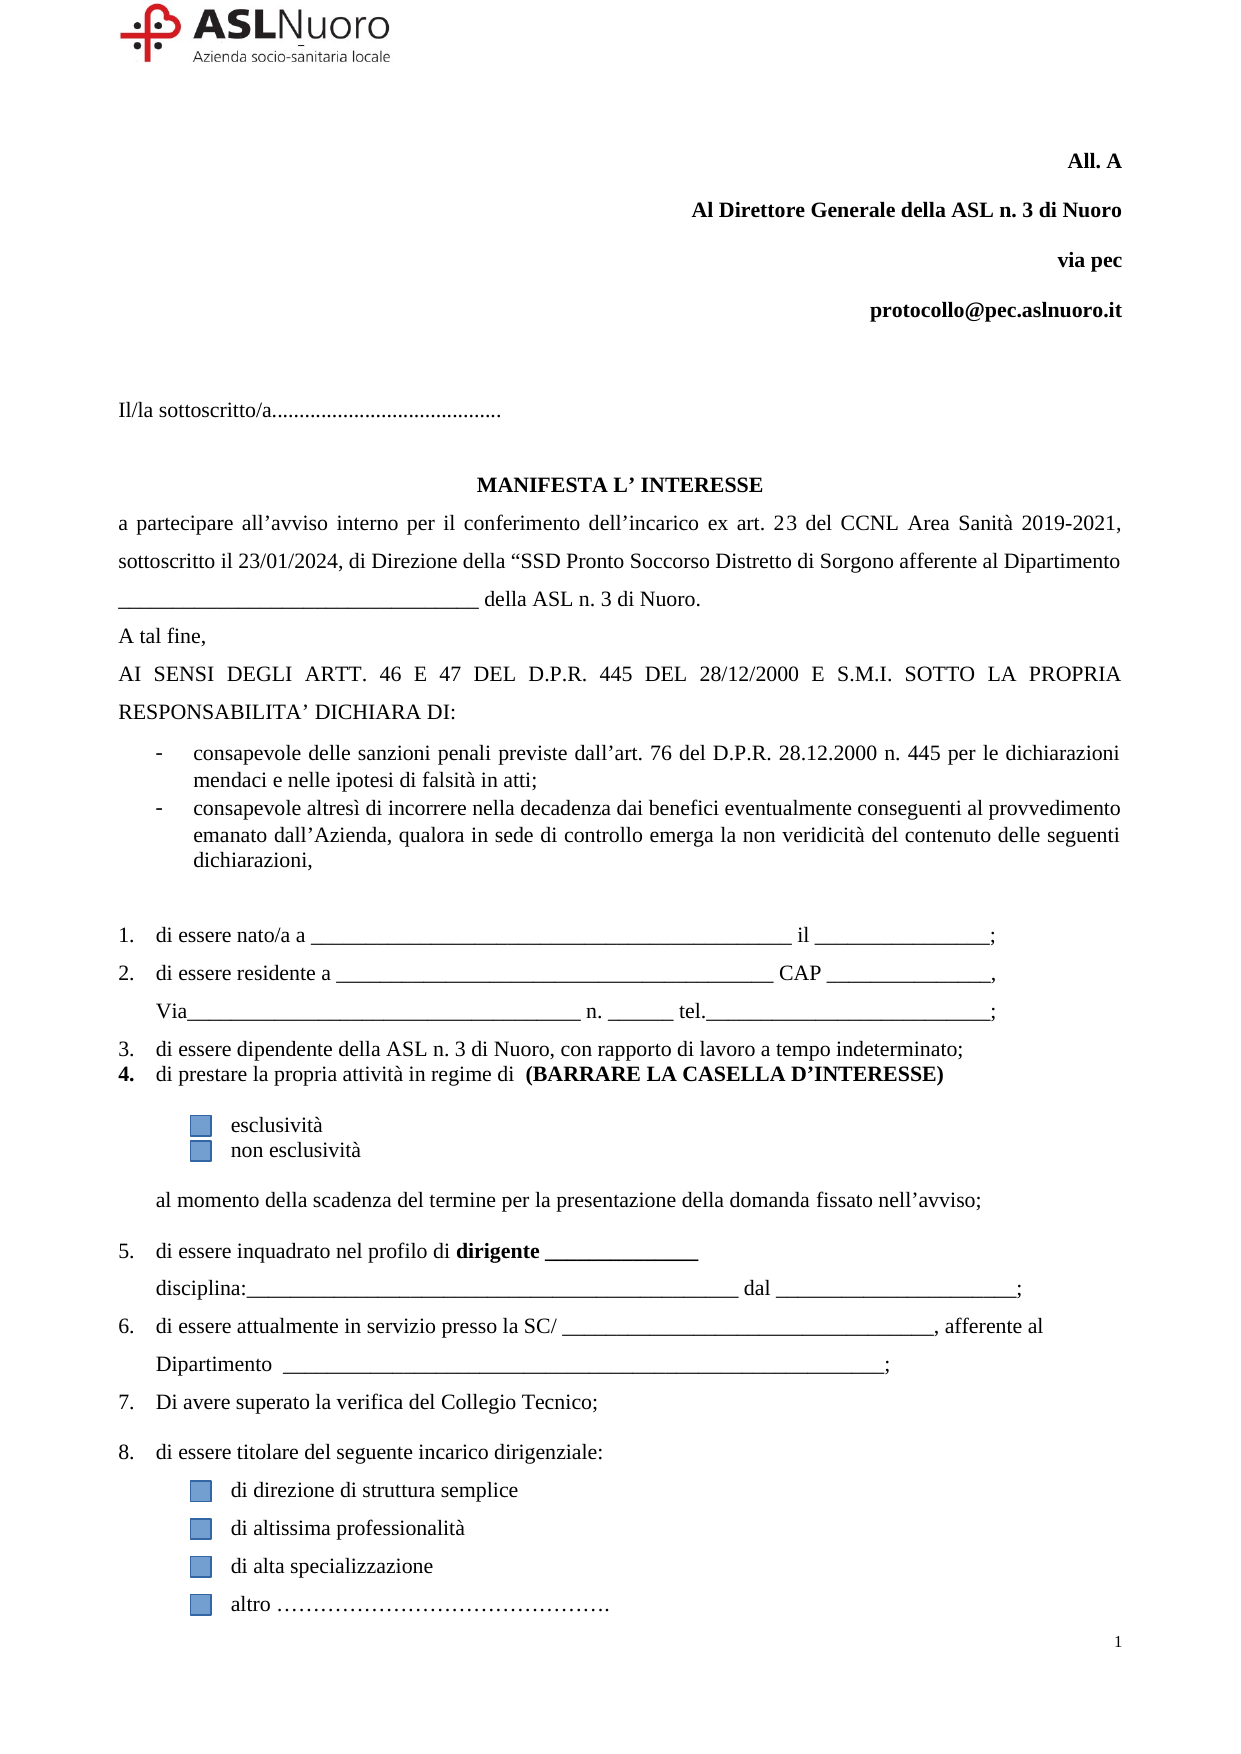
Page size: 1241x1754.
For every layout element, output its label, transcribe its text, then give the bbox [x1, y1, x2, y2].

text MANIFESTA L’ INTERESSE [118, 472, 1122, 497]
text via pec [118, 247, 1122, 272]
list di essere residente a ________________________________________ CAP _______________, Via____________________________________ n. ______ tel.__________________________; [118, 960, 1122, 1023]
list esclusività [193, 1112, 1122, 1137]
list di alta specializzazione [193, 1553, 1122, 1578]
list di altissima professionalità [193, 1515, 1122, 1540]
list di essere attualmente in servizio presso la SC/ __________________________________, afferente al Dipartimento _______________________________________________________; [118, 1313, 1122, 1376]
text al momento della scadenza del termine per la presentazione della domanda fissato nell’avviso; [156, 1187, 1122, 1212]
list di essere dipendente della ASL n. 3 di Nuoro, con rapporto di lavoro a tempo indeterminato; [118, 1036, 1122, 1061]
picture [118, 0, 451, 104]
list Di avere superato la verifica del Collegio Tecnico; [118, 1389, 1122, 1414]
list non esclusività [193, 1137, 1122, 1162]
text AI SENSI DEGLI ARTT. 46 E 47 DEL D.P.R. 445 DEL 28/12/2000 E S.M.I. SOTTO LA PROPRIA RESPONSABILITA’ DICHIARA DI: [118, 661, 1122, 724]
list di essere inquadrato nel profilo di dirigente ______________ disciplina:_____________________________________________ dal ______________________; [118, 1238, 1122, 1301]
text A tal fine, [118, 623, 1122, 649]
list di essere titolare del seguente incarico dirigenziale: [118, 1439, 1122, 1464]
text Il/la sottoscritto/a.......................................... [118, 397, 1122, 422]
text All. A [118, 148, 1122, 173]
list consapevole delle sanzioni penali previste dall’art. 76 del D.P.R. 28.12.2000 n. 445 per le dichiarazioni mendaci e nelle ipotesi di falsità in atti; [156, 737, 1122, 792]
text a partecipare all’avviso interno per il conferimento dell’incarico ex art. 23 del CCNL Area Sanità 2019-2021, sottoscritto il 23/01/2024, di Direzione della “SSD Pronto Soccorso Distretto di Sorgono afferente al Dipartimento _________________________________ della ASL n. 3 di Nuoro. [118, 510, 1122, 611]
list di prestare la propria attività in regime di (BARRARE LA CASELLA D’INTERESSE) [118, 1061, 1122, 1086]
list di essere nato/a a ____________________________________________ il ________________; [118, 922, 1122, 948]
list consapevole altresì di incorrere nella decadenza dai benefici eventualmente conseguenti al provvedimento emanato dall’Azienda, qualora in sede di controllo emerga la non veridicità del contenuto delle seguenti dichiarazioni, [156, 792, 1122, 872]
list di direzione di struttura semplice [193, 1477, 1122, 1502]
text Al Direttore Generale della ASL n. 3 di Nuoro [118, 197, 1122, 223]
list altro ………………………………………. [193, 1591, 1122, 1616]
text protocollo@pec.aslnuoro.it [118, 297, 1122, 322]
